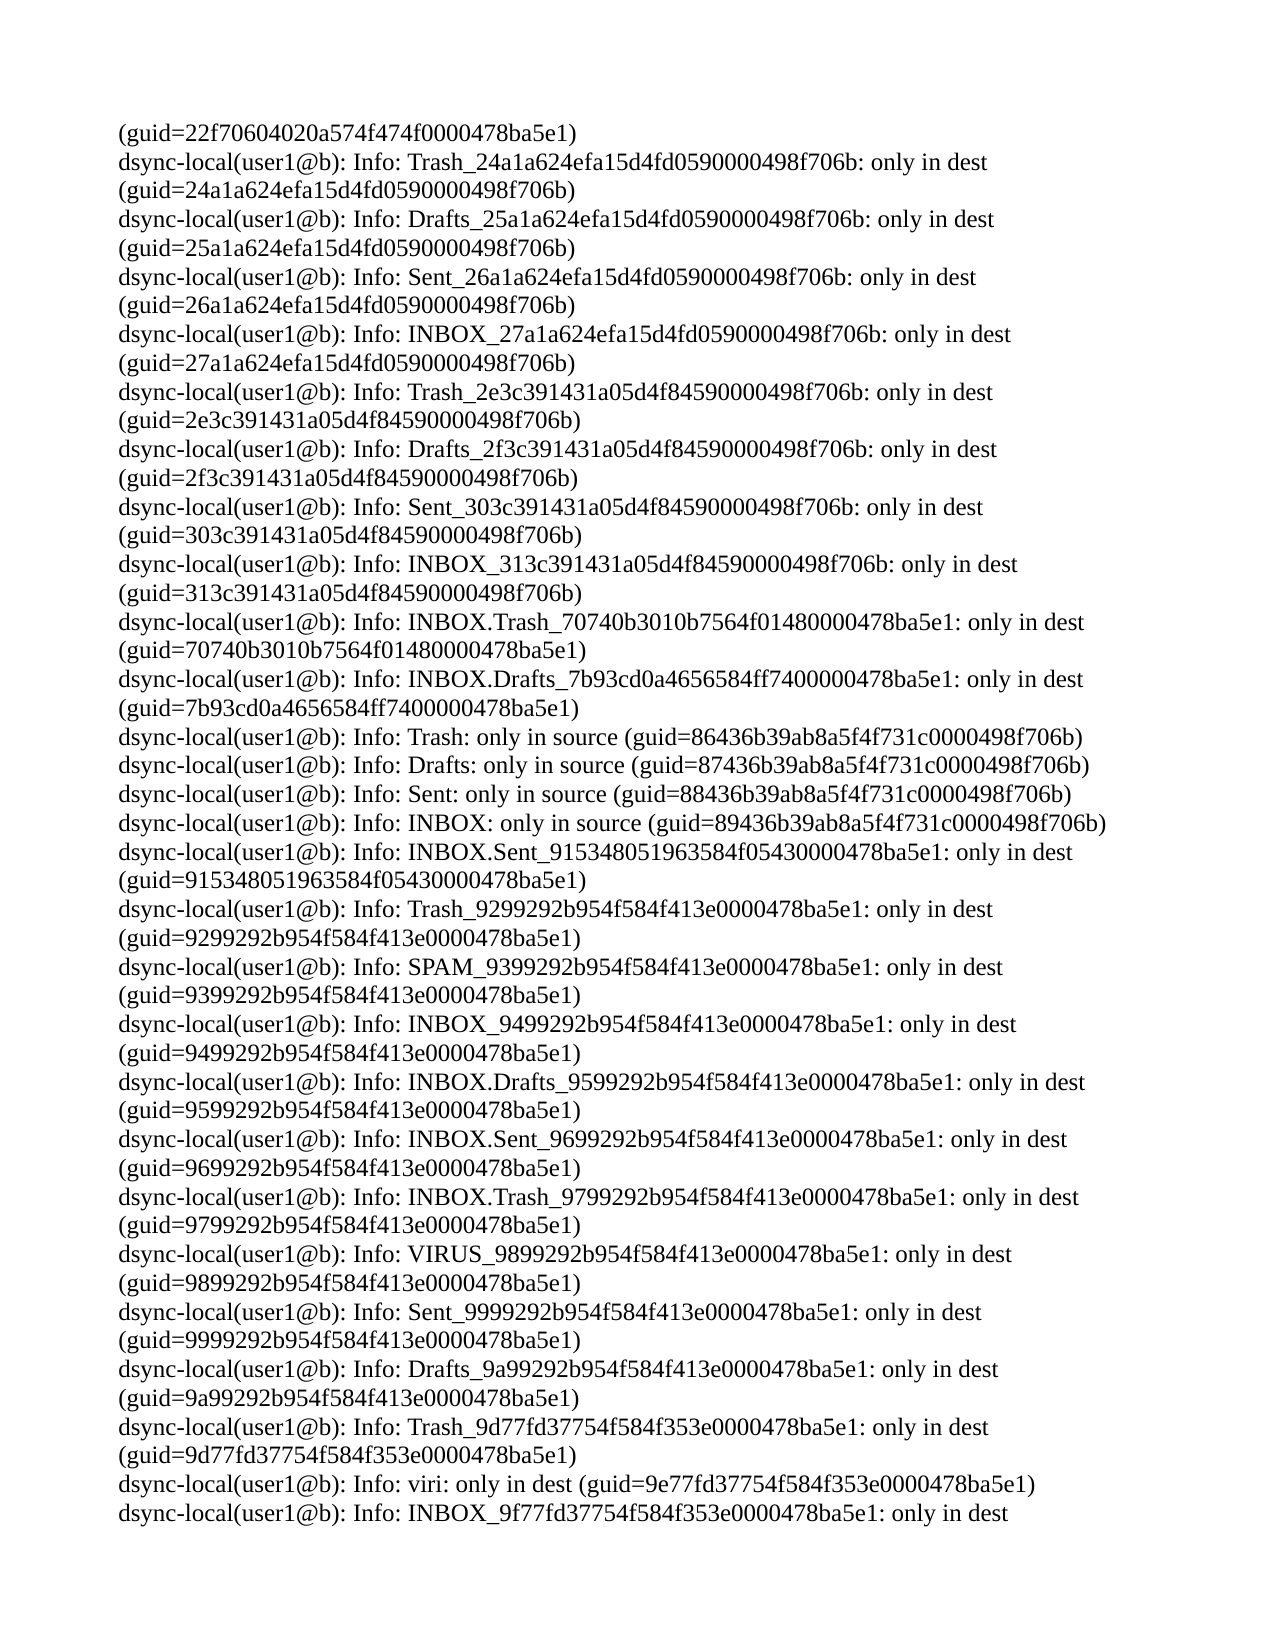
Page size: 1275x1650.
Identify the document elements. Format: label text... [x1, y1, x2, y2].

text dsync-local(user1@b): Info: Trash_9299292b954f584f413e0000478ba5e1: only in dest (guid=9299292b954f584f413e0000478ba5e1) [118, 894, 1157, 952]
text dsync-local(user1@b): Info: Drafts_25a1a624efa15d4fd0590000498f706b: only in dest (guid=25a1a624efa15d4fd0590000498f706b) [118, 204, 1157, 262]
text dsync-local(user1@b): Info: INBOX.Sent_915348051963584f05430000478ba5e1: only in dest (guid=915348051963584f05430000478ba5e1) [118, 837, 1157, 894]
text dsync-local(user1@b): Info: VIRUS_9899292b954f584f413e0000478ba5e1: only in dest (guid=9899292b954f584f413e0000478ba5e1) [118, 1239, 1157, 1297]
text dsync-local(user1@b): Info: SPAM_9399292b954f584f413e0000478ba5e1: only in dest (guid=9399292b954f584f413e0000478ba5e1) [118, 952, 1157, 1009]
text dsync-local(user1@b): Info: Sent_303c391431a05d4f84590000498f706b: only in dest (guid=303c391431a05d4f84590000498f706b) [118, 492, 1157, 549]
text dsync-local(user1@b): Info: Drafts_9a99292b954f584f413e0000478ba5e1: only in dest (guid=9a99292b954f584f413e0000478ba5e1) [118, 1354, 1157, 1412]
text dsync-local(user1@b): Info: Sent_26a1a624efa15d4fd0590000498f706b: only in dest (guid=26a1a624efa15d4fd0590000498f706b) [118, 262, 1157, 319]
text dsync-local(user1@b): Info: viri: only in dest (guid=9e77fd37754f584f353e0000478ba5e1) [118, 1469, 1157, 1498]
text dsync-local(user1@b): Info: INBOX_27a1a624efa15d4fd0590000498f706b: only in dest (guid=27a1a624efa15d4fd0590000498f706b) [118, 319, 1157, 377]
text dsync-local(user1@b): Info: Trash_24a1a624efa15d4fd0590000498f706b: only in dest (guid=24a1a624efa15d4fd0590000498f706b) [118, 147, 1157, 204]
text dsync-local(user1@b): Info: INBOX.Sent_9699292b954f584f413e0000478ba5e1: only in dest (guid=9699292b954f584f413e0000478ba5e1) [118, 1124, 1157, 1182]
text (guid=22f70604020a574f474f0000478ba5e1) [118, 118, 1157, 147]
text dsync-local(user1@b): Info: INBOX.Drafts_9599292b954f584f413e0000478ba5e1: only in dest (guid=9599292b954f584f413e0000478ba5e1) [118, 1067, 1157, 1124]
text dsync-local(user1@b): Info: INBOX_9499292b954f584f413e0000478ba5e1: only in dest (guid=9499292b954f584f413e0000478ba5e1) [118, 1009, 1157, 1067]
text dsync-local(user1@b): Info: Trash_2e3c391431a05d4f84590000498f706b: only in dest (guid=2e3c391431a05d4f84590000498f706b) [118, 377, 1157, 434]
text dsync-local(user1@b): Info: Trash_9d77fd37754f584f353e0000478ba5e1: only in dest (guid=9d77fd37754f584f353e0000478ba5e1) [118, 1412, 1157, 1469]
text dsync-local(user1@b): Info: Sent_9999292b954f584f413e0000478ba5e1: only in dest (guid=9999292b954f584f413e0000478ba5e1) [118, 1297, 1157, 1354]
text dsync-local(user1@b): Info: Drafts: only in source (guid=87436b39ab8a5f4f731c0000498f706b) [118, 751, 1157, 779]
text dsync-local(user1@b): Info: INBOX.Trash_9799292b954f584f413e0000478ba5e1: only in dest (guid=9799292b954f584f413e0000478ba5e1) [118, 1182, 1157, 1239]
text dsync-local(user1@b): Info: INBOX: only in source (guid=89436b39ab8a5f4f731c0000498f706b) [118, 808, 1157, 837]
text dsync-local(user1@b): Info: INBOX.Drafts_7b93cd0a4656584ff7400000478ba5e1: only in dest (guid=7b93cd0a4656584ff7400000478ba5e1) [118, 664, 1157, 722]
text dsync-local(user1@b): Info: Sent: only in source (guid=88436b39ab8a5f4f731c0000498f706b) [118, 779, 1157, 808]
text dsync-local(user1@b): Info: Drafts_2f3c391431a05d4f84590000498f706b: only in dest (guid=2f3c391431a05d4f84590000498f706b) [118, 434, 1157, 492]
text dsync-local(user1@b): Info: INBOX_9f77fd37754f584f353e0000478ba5e1: only in dest [118, 1498, 1157, 1527]
text dsync-local(user1@b): Info: Trash: only in source (guid=86436b39ab8a5f4f731c0000498f706b) [118, 722, 1157, 751]
text dsync-local(user1@b): Info: INBOX_313c391431a05d4f84590000498f706b: only in dest (guid=313c391431a05d4f84590000498f706b) [118, 549, 1157, 607]
text dsync-local(user1@b): Info: INBOX.Trash_70740b3010b7564f01480000478ba5e1: only in dest (guid=70740b3010b7564f01480000478ba5e1) [118, 607, 1157, 664]
